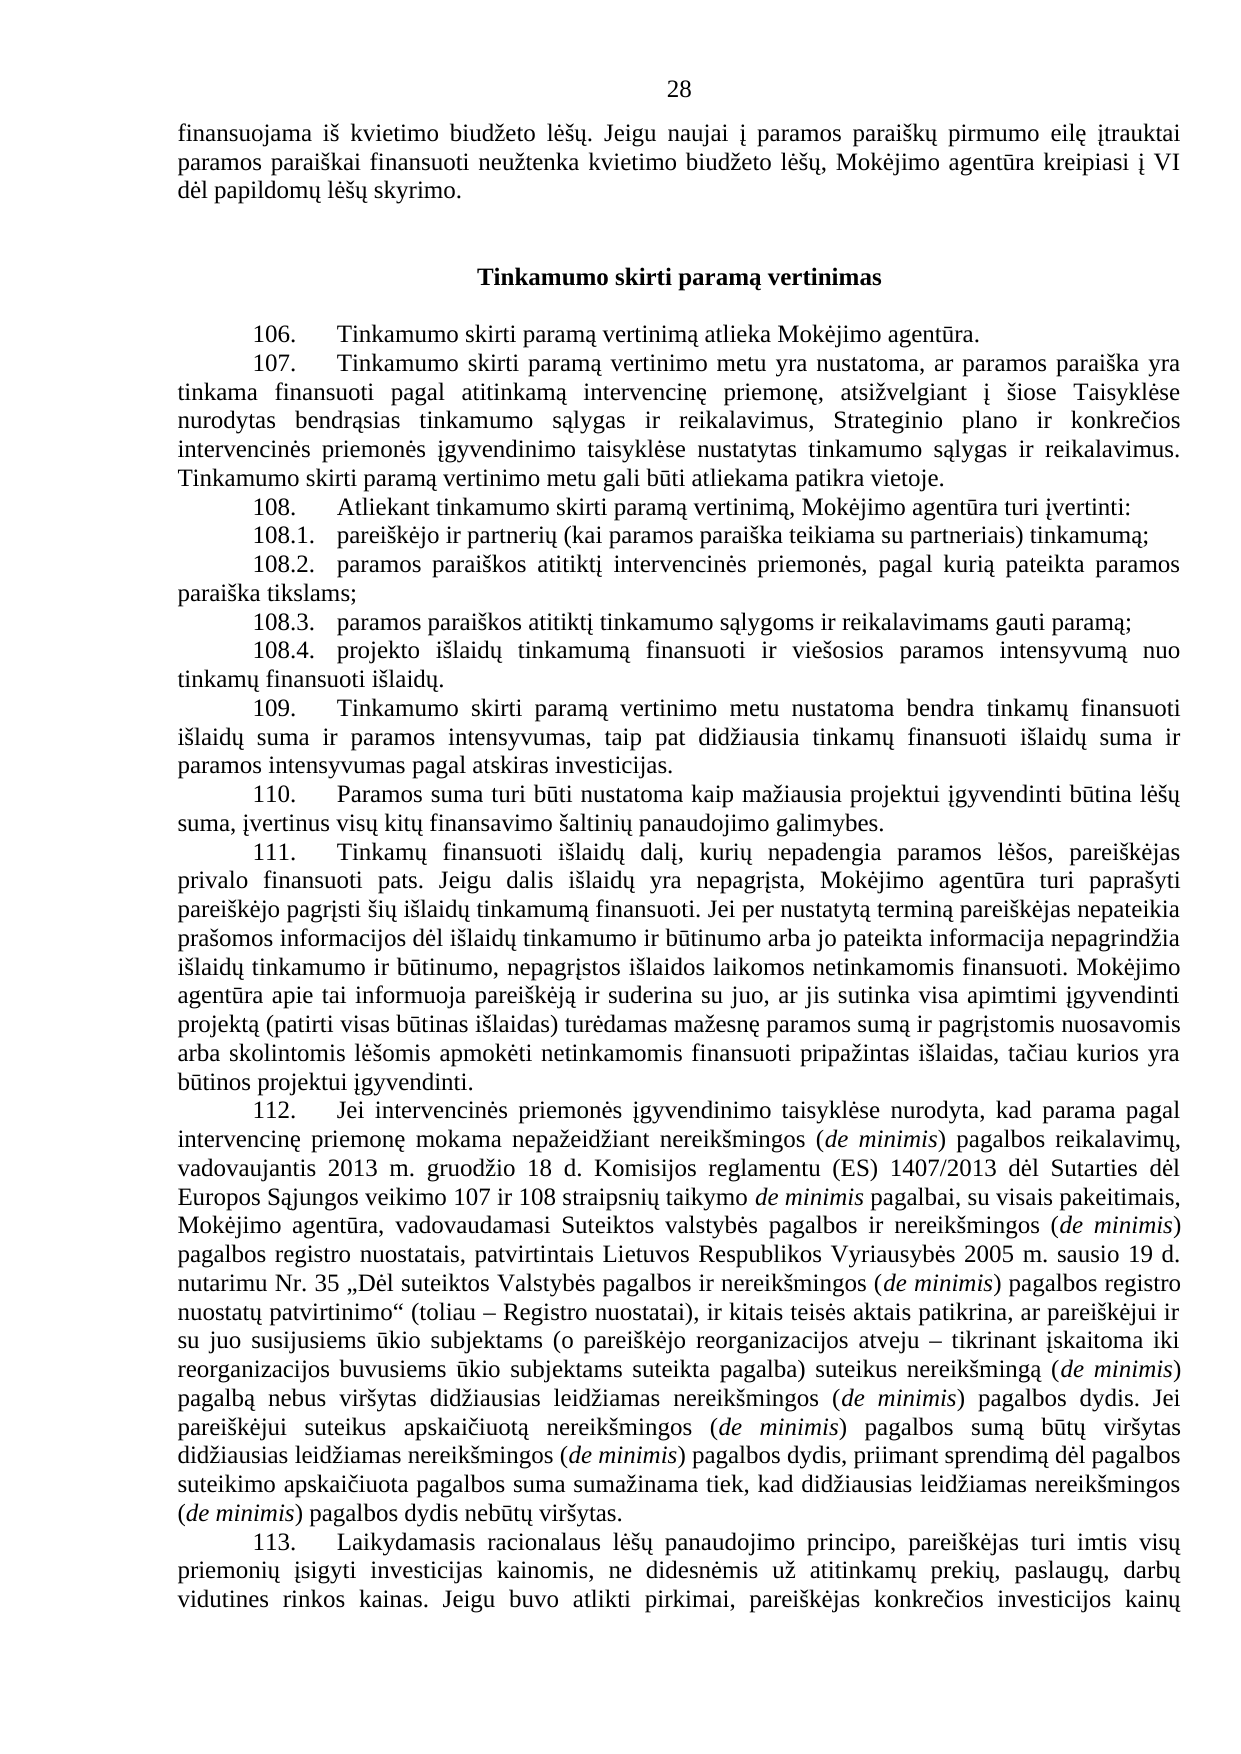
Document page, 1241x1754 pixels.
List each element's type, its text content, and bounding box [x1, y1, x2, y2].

text 110. Paramos suma turi būti nustatoma kaip mažiausia projektui įgyvendinti būtina lėšų suma, įvertinus visų kitų finansavimo šaltinių panaudojimo galimybes. [177, 779, 1181, 837]
text 111. Tinkamų finansuoti išlaidų dalį, kurių nepadengia paramos lėšos, pareiškėjas privalo finansuoti pats. Jeigu dalis išlaidų yra nepagrįsta, Mokėjimo agentūra turi paprašyti pareiškėjo pagrįsti šių išlaidų tinkamumą finansuoti. Jei per nustatytą terminą pareiškėjas nepateikia prašomos informacijos dėl išlaidų tinkamumo ir būtinumo arba jo pateikta informacija nepagrindžia išlaidų tinkamumo ir būtinumo, nepagrįstos išlaidos laikomos netinkamomis finansuoti. Mokėjimo agentūra apie tai informuoja pareiškėją ir suderina su juo, ar jis sutinka visa apimtimi įgyvendinti projektą (patirti visas būtinas išlaidas) turėdamas mažesnę paramos sumą ir pagrįstomis nuosavomis arba skolintomis lėšomis apmokėti netinkamomis finansuoti pripažintas išlaidas, tačiau kurios yra būtinos projektui įgyvendinti. [177, 837, 1181, 1096]
text 108.3. paramos paraiškos atitiktį tinkamumo sąlygoms ir reikalavimams gauti paramą; [177, 607, 1181, 636]
text 106. Tinkamumo skirti paramą vertinimą atlieka Mokėjimo agentūra. [177, 319, 1181, 348]
text 108.2. paramos paraiškos atitiktį intervencinės priemonės, pagal kurią pateikta paramos paraiška tikslams; [177, 549, 1181, 607]
text finansuojama iš kvietimo biudžeto lėšų. Jeigu naujai į paramos paraiškų pirmumo eilę įtrauktai paramos paraiškai finansuoti neužtenka kvietimo biudžeto lėšų, Mokėjimo agentūra kreipiasi į VI dėl papildomų lėšų skyrimo. [177, 118, 1181, 204]
subtitle Tinkamumo skirti paramą vertinimas [177, 262, 1181, 291]
text 113. Laikydamasis racionalaus lėšų panaudojimo principo, pareiškėjas turi imtis visų priemonių įsigyti investicijas kainomis, ne didesnėmis už atitinkamų prekių, paslaugų, darbų vidutines rinkos kainas. Jeigu buvo atlikti pirkimai, pareiškėjas konkrečios investicijos kainų [177, 1527, 1181, 1613]
text 108. Atliekant tinkamumo skirti paramą vertinimą, Mokėjimo agentūra turi įvertinti: [177, 492, 1181, 521]
text 107. Tinkamumo skirti paramą vertinimo metu yra nustatoma, ar paramos paraiška yra tinkama finansuoti pagal atitinkamą intervencinę priemonę, atsižvelgiant į šiose Taisyklėse nurodytas bendrąsias tinkamumo sąlygas ir reikalavimus, Strateginio plano ir konkrečios intervencinės priemonės įgyvendinimo taisyklėse nustatytas tinkamumo sąlygas ir reikalavimus. Tinkamumo skirti paramą vertinimo metu gali būti atliekama patikra vietoje. [177, 348, 1181, 492]
text 109. Tinkamumo skirti paramą vertinimo metu nustatoma bendra tinkamų finansuoti išlaidų suma ir paramos intensyvumas, taip pat didžiausia tinkamų finansuoti išlaidų suma ir paramos intensyvumas pagal atskiras investicijas. [177, 693, 1181, 779]
text 108.1. pareiškėjo ir partnerių (kai paramos paraiška teikiama su partneriais) tinkamumą; [177, 521, 1181, 549]
text 112. Jei intervencinės priemonės įgyvendinimo taisyklėse nurodyta, kad parama pagal intervencinę priemonę mokama nepažeidžiant nereikšmingos (de minimis) pagalbos reikalavimų, vadovaujantis 2013 m. gruodžio 18 d. Komisijos reglamentu (ES) 1407/2013 dėl Sutarties dėl Europos Sąjungos veikimo 107 ir 108 straipsnių taikymo de minimis pagalbai, su visais pakeitimais, Mokėjimo agentūra, vadovaudamasi Suteiktos valstybės pagalbos ir nereikšmingos (de minimis) pagalbos registro nuostatais, patvirtintais Lietuvos Respublikos Vyriausybės 2005 m. sausio 19 d. nutarimu Nr. 35 „Dėl suteiktos Valstybės pagalbos ir nereikšmingos (de minimis) pagalbos registro nuostatų patvirtinimo“ (toliau – Registro nuostatai), ir kitais teisės aktais patikrina, ar pareiškėjui ir su juo susijusiems ūkio subjektams (o pareiškėjo reorganizacijos atveju – tikrinant įskaitoma iki reorganizacijos buvusiems ūkio subjektams suteikta pagalba) suteikus nereikšmingą (de minimis) pagalbą nebus viršytas didžiausias leidžiamas nereikšmingos (de minimis) pagalbos dydis. Jei pareiškėjui suteikus apskaičiuotą nereikšmingos (de minimis) pagalbos sumą būtų viršytas didžiausias leidžiamas nereikšmingos (de minimis) pagalbos dydis, priimant sprendimą dėl pagalbos suteikimo apskaičiuota pagalbos suma sumažinama tiek, kad didžiausias leidžiamas nereikšmingos (de minimis) pagalbos dydis nebūtų viršytas. [177, 1096, 1181, 1527]
text 108.4. projekto išlaidų tinkamumą finansuoti ir viešosios paramos intensyvumą nuo tinkamų finansuoti išlaidų. [177, 636, 1181, 693]
